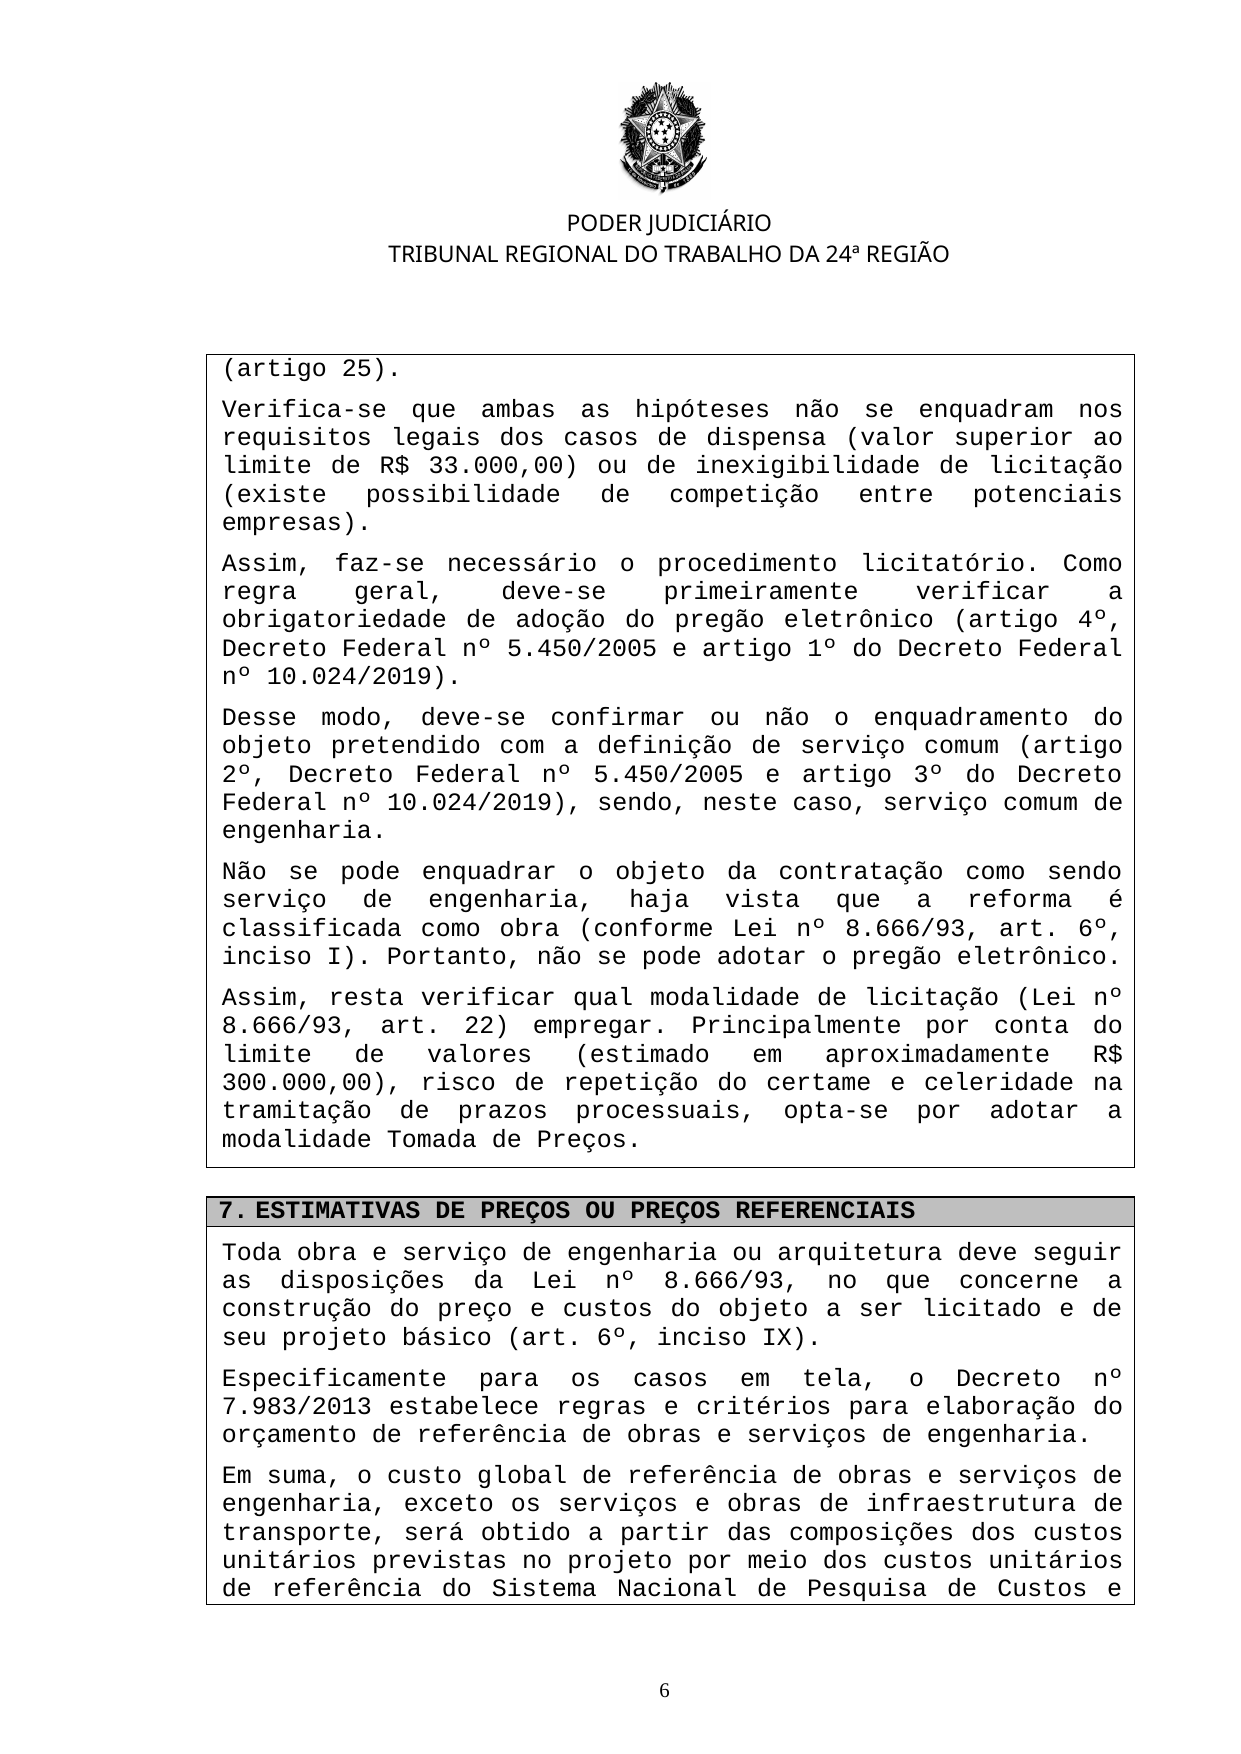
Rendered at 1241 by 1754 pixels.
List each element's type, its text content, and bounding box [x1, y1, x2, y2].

table_header ESTIMATIVAS DE PREÇOS OU PREÇOS REFERENCIAIS [207, 1198, 1134, 1226]
table_cell Primeiramente, a execução de reforma por meios próprios (modo direto) não é viável, haja vista ser necessário o emprego de materiais, equipamentos e de mão de obra capacitada, as quais não se dispõe neste Tribunal. Quanto à elaboração do projeto básico, este sim já será entregue no âmbito do Edital, confeccionado pelos servidores deste Gabinete, de modo a estabelecer exatamente os serviços a serem realizados. Desse modo, a realização da reforma deverá ocorrer de modo indireto (por terceiros). Em seguida, verifica-se sobre a necessidade de licitação ou se é possível adotar a dispensa (artigo 24 da Lei nº 8.666/93) ou a inexigibilidade do procedimento licitatório (artigo 25). Verifica-se que ambas as hipóteses não se enquadram nos requisitos legais dos casos de dispensa (valor superior ao limite de R$ 33.000,00) ou de inexigibilidade de licitação (existe possibilidade de competição entre potenciais empresas). Assim, faz-se necessário o procedimento licitatório. Como regra geral, deve-se primeiramente verificar a obrigatoriedade de adoção do pregão eletrônico (artigo 4º, Decreto Federal nº 5.450/2005 e artigo 1º do Decreto Federal nº 10.024/2019). Desse modo, deve-se confirmar ou não o enquadramento do objeto pretendido com a definição de serviço comum (artigo 2º, Decreto Federal nº 5.450/2005 e artigo 3º do Decreto Federal nº 10.024/2019), sendo, neste caso, serviço comum de engenharia. Não se pode enquadrar o objeto da contratação como sendo serviço de engenharia, haja vista que a reforma é classificada como obra (conforme Lei nº 8.666/93, art. 6º, inciso I). Portanto, não se pode adotar o pregão eletrônico. Assim, resta verificar qual modalidade de licitação (Lei nº 8.666/93, art. 22) empregar. Principalmente por conta do limite de valores (estimado em aproximadamente R$ 300.000,00), risco de repetição do certame e celeridade na tramitação de prazos processuais, opta-se por adotar a modalidade Tomada de Preços. [207, 355, 1134, 1167]
table_cell Toda obra e serviço de engenharia ou arquitetura deve seguir as disposições da Lei nº 8.666/93, no que concerne a construção do preço e custos do objeto a ser licitado e de seu projeto básico (art. 6º, inciso IX). Especificamente para os casos em tela, o Decreto nº 7.983/2013 estabelece regras e critérios para elaboração do orçamento de referência de obras e serviços de engenharia. Em suma, o custo global de referência de obras e serviços de engenharia, exceto os serviços e obras de infraestrutura de transporte, será obtido a partir das composições dos custos unitários previstas no projeto por meio dos custos unitários de referência do Sistema Nacional de Pesquisa de Custos e [207, 1227, 1134, 1604]
picture [618, 82, 711, 200]
